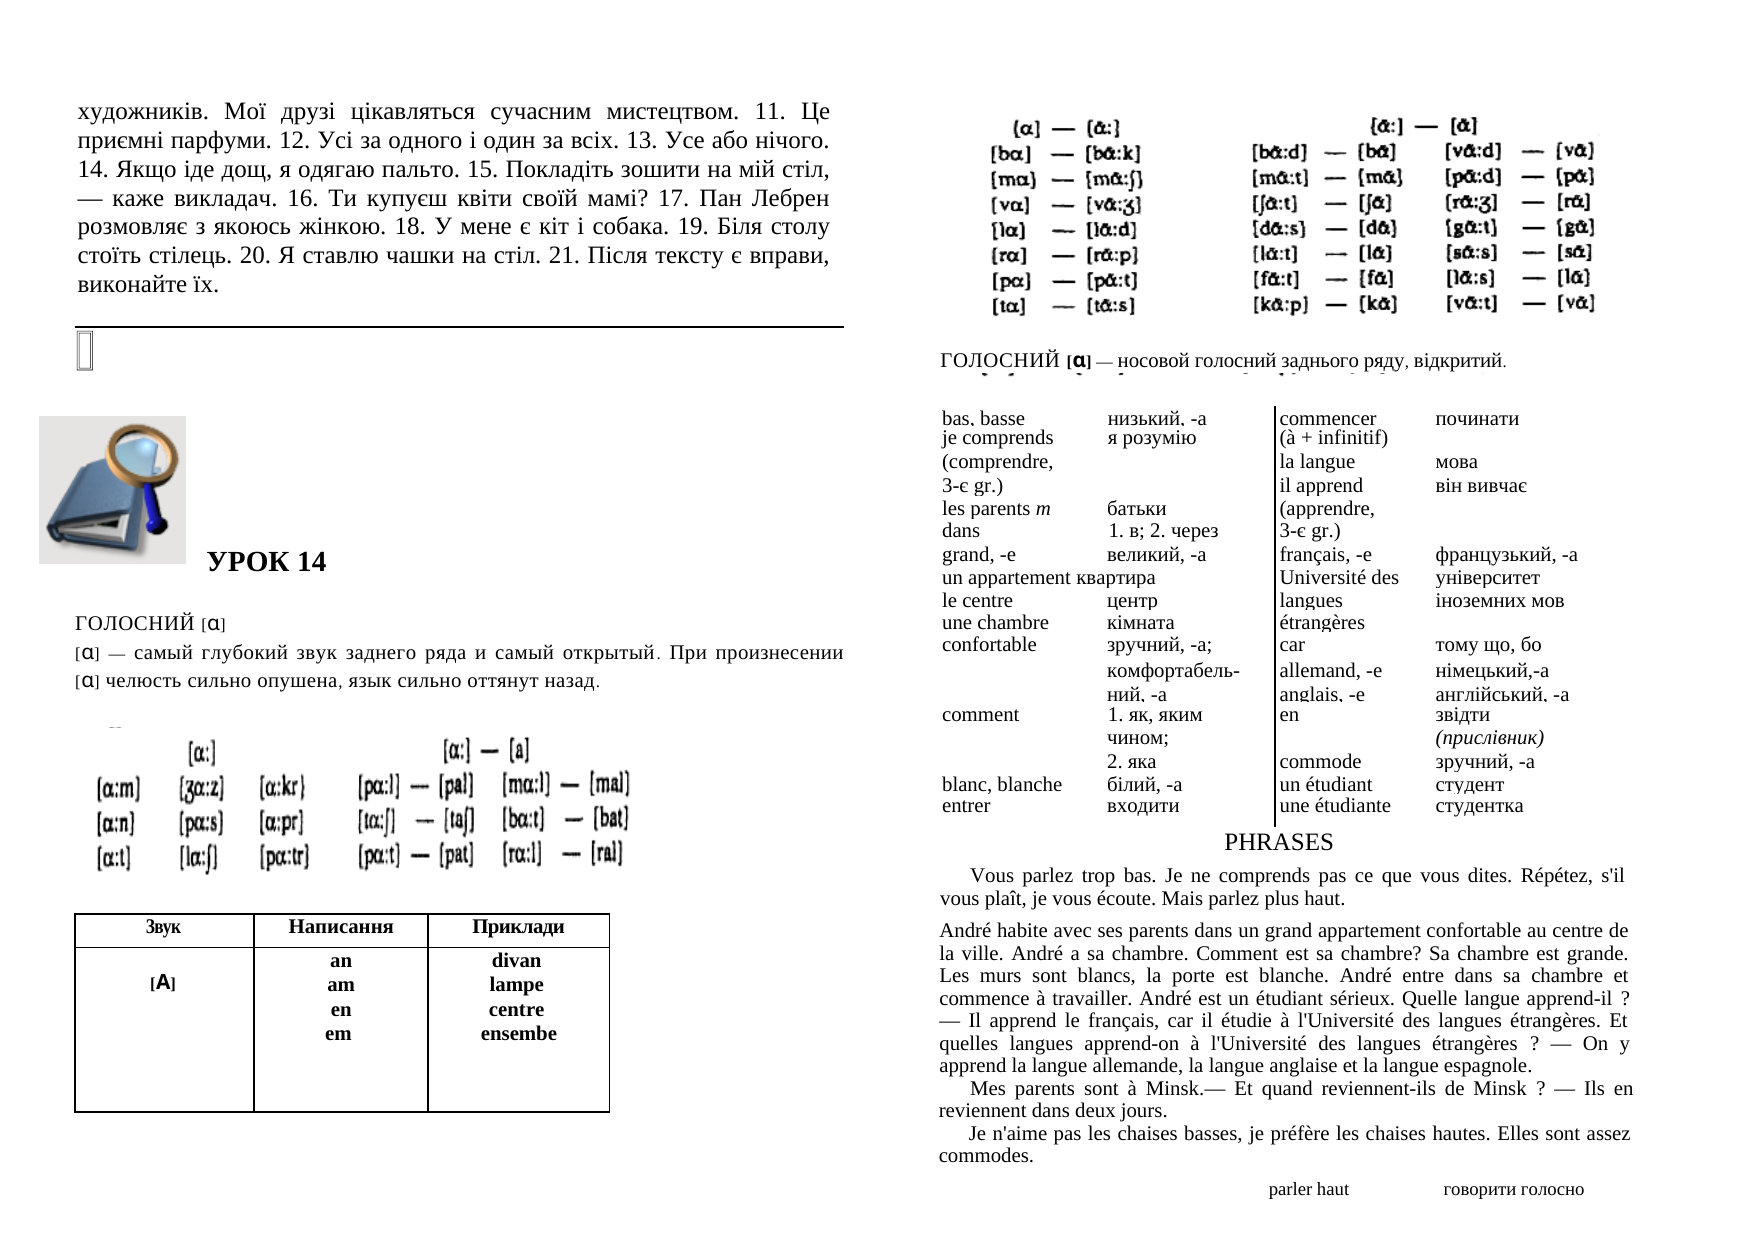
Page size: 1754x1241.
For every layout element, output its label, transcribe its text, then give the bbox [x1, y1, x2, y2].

text Mes parents sont à Minsk.— Et quand reviennent-ils de Minsk ? — Ils en reviennent dans deux jours. [938, 1077, 1633, 1122]
table_cell [1098, 658, 1103, 682]
table_cell car [1276, 632, 1431, 658]
table_cell [1098, 725, 1103, 749]
table_cell [938, 682, 942, 702]
table_cell une étudiante [1276, 793, 1431, 827]
text parler haut говорити голосно [1268, 1180, 1633, 1199]
text André habite avec ses parents dans un grand appartement confortable au centre de la ville. André a sa chambre. Comment est sa chambre? Sa chambre est grande. Les murs sont blancs, la porte est blanche. André entre dans sa chambre et commence à travailler. André est un étudiant sérieux. Quelle langue apprend-il ? — Il apprend le français, car il étudie à l'Université des langues étrangères. Et quelles langues apprend-on à l'Université des langues étrangères ? — On y apprend la langue allemande, la langue anglaise et la langue espagnole. [939, 919, 1630, 1077]
table_cell тому що, бо [1431, 632, 1616, 658]
table_cell [A] [76, 948, 253, 1111]
table_cell [938, 749, 942, 771]
table_cell dans [938, 518, 942, 542]
table_header Написання [255, 915, 427, 947]
table_cell [1098, 749, 1103, 771]
table_cell en [1427, 702, 1431, 725]
table_cell [1612, 610, 1616, 632]
text УРОК 14 [76, 554, 840, 576]
table_cell [1098, 682, 1103, 702]
table_header Приклади [429, 915, 609, 947]
table_cell [1431, 518, 1435, 542]
table_cell входити [1103, 793, 1274, 827]
text ГОЛОСНИЙ [ɑ] — носовой голосний заднього ряду, відкритий. [940, 345, 1633, 373]
text художників. Мої друзі цікавляться сучасним мистецтвом. 11. Це приємні парфуми. 12. Усі за одного і один за всіх. 13. Усе або нічого. 14. Якщо іде дощ, я одягаю пальто. 15. Покладіть зошити на мій стіл,— каже викладач. 16. Ти купуєш квіти своїй мамі? 17. Пан Лебрен розмовляє з якоюсь жінкою. 18. У мене є кіт і собака. 19. Біля столу стоїть стілець. 20. Я ставлю чашки на стіл. 21. Після тексту є вправи, виконайте їх. [77, 96, 831, 298]
table_cell [1431, 610, 1435, 632]
table_cell [1612, 496, 1616, 518]
table_cell [1427, 725, 1431, 749]
text Je n'aime pas les chaises basses, je préfère les chaises hautes. Elles sont assez commodes. [938, 1122, 1632, 1167]
table_cell [938, 658, 942, 682]
table_cell [1612, 425, 1616, 449]
table_cell confortable [938, 632, 1103, 658]
table_cell зручний, -а; [1103, 632, 1274, 658]
text Vous parlez trop bas. Je ne comprends pas ce que vous dites. Répétez, s'il vous plaît, je vous écoute. Mais parlez plus haut. [940, 865, 1626, 910]
text ГОЛОСНИЙ [ɑ] [75, 608, 844, 637]
table_cell dans [1098, 518, 1103, 542]
table_cell мова [1612, 449, 1616, 473]
picture [39, 416, 186, 564]
table_cell [1431, 496, 1435, 518]
table_header Звук [76, 915, 253, 947]
text  [75, 328, 844, 382]
text [ɑ] — самый глубокий звук заднего ряда и самый открытый. При произнесении [ɑ] челюсть сильно опушена, язык сильно оттянут назад. [75, 637, 844, 694]
table_cell мова [1431, 449, 1435, 473]
text PHRASES [938, 827, 1620, 856]
table_cell entrer [938, 793, 1103, 827]
table_cell [1103, 449, 1107, 473]
table_cell [1431, 425, 1435, 449]
table_cell [1103, 473, 1107, 496]
table_cell [938, 725, 942, 749]
table_cell студентка [1431, 793, 1616, 827]
table_cell an am en em [255, 948, 427, 1111]
table_cell divan lampe centre ensembe [429, 948, 609, 1111]
table_cell [1612, 518, 1616, 542]
